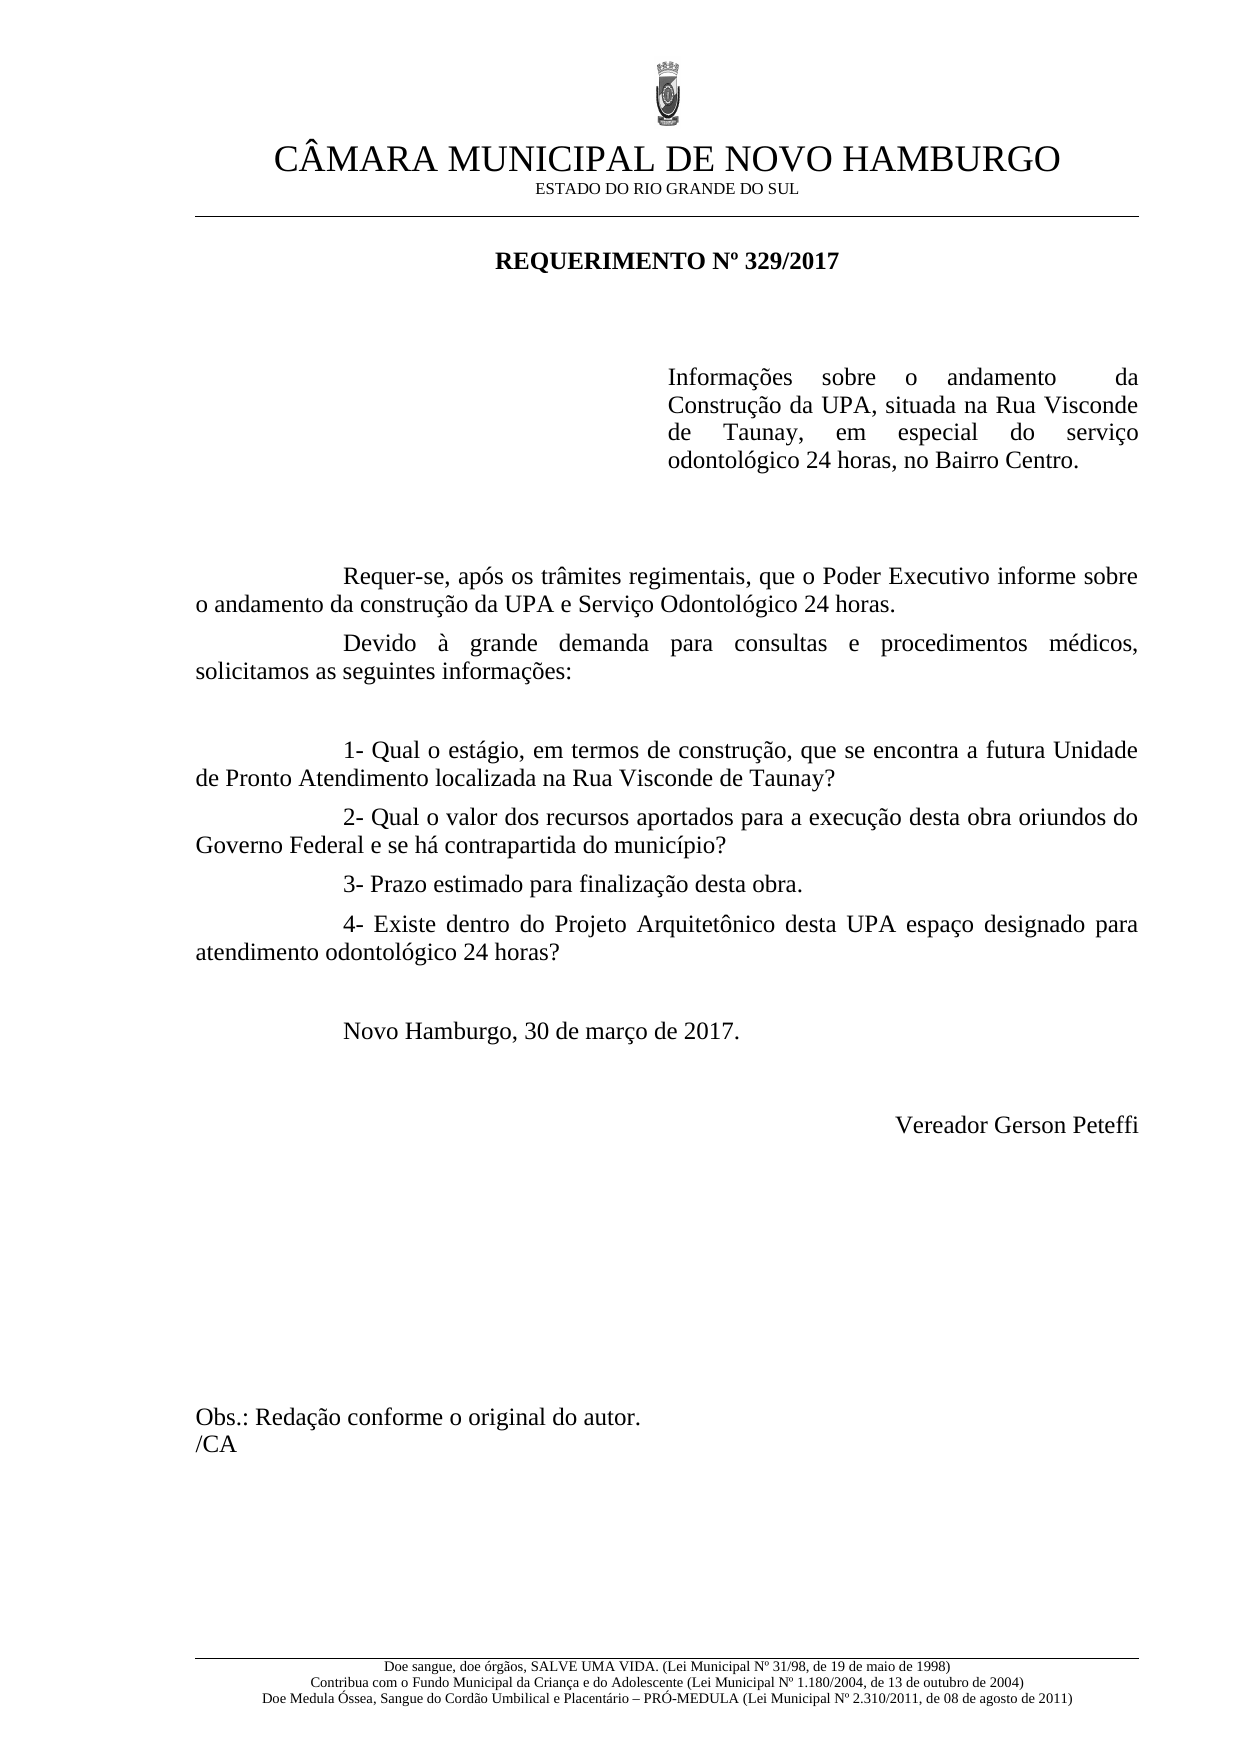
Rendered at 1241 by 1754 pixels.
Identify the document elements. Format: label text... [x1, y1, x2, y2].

text Requer-se, após os trâmites regimentais, que o Poder Executivo informe sobre o andamento da construção da UPA e Serviço Odontológico 24 horas. [195, 562, 1139, 618]
text 1- Qual o estágio, em termos de construção, que se encontra a futura Unidade de Pronto Atendimento localizada na Rua Visconde de Taunay? [195, 736, 1139, 792]
text Novo Hamburgo, 30 de março de 2017. [343, 1017, 1139, 1044]
text /CA [195, 1430, 1139, 1458]
text 4- Existe dentro do Projeto Arquitetônico desta UPA espaço designado para atendimento odontológico 24 horas? [195, 910, 1139, 966]
text Obs.: Redação conforme o original do autor. [195, 1403, 1139, 1430]
text Devido à grande demanda para consultas e procedimentos médicos, solicitamos as seguintes informações: [195, 629, 1139, 685]
text 3- Prazo estimado para finalização desta obra. [195, 871, 1139, 898]
text 2- Qual o valor dos recursos aportados para a execução desta obra oriundos do Governo Federal e se há contrapartida do município? [195, 803, 1139, 859]
text REQUERIMENTO Nº 329/2017 [195, 247, 1139, 274]
text Informações sobre o andamento da Construção da UPA, situada na Rua Visconde de Taunay, em especial do serviço odontológico 24 horas, no Bairro Centro. [668, 363, 1139, 474]
text Vereador Gerson Peteffi [195, 1112, 1139, 1139]
